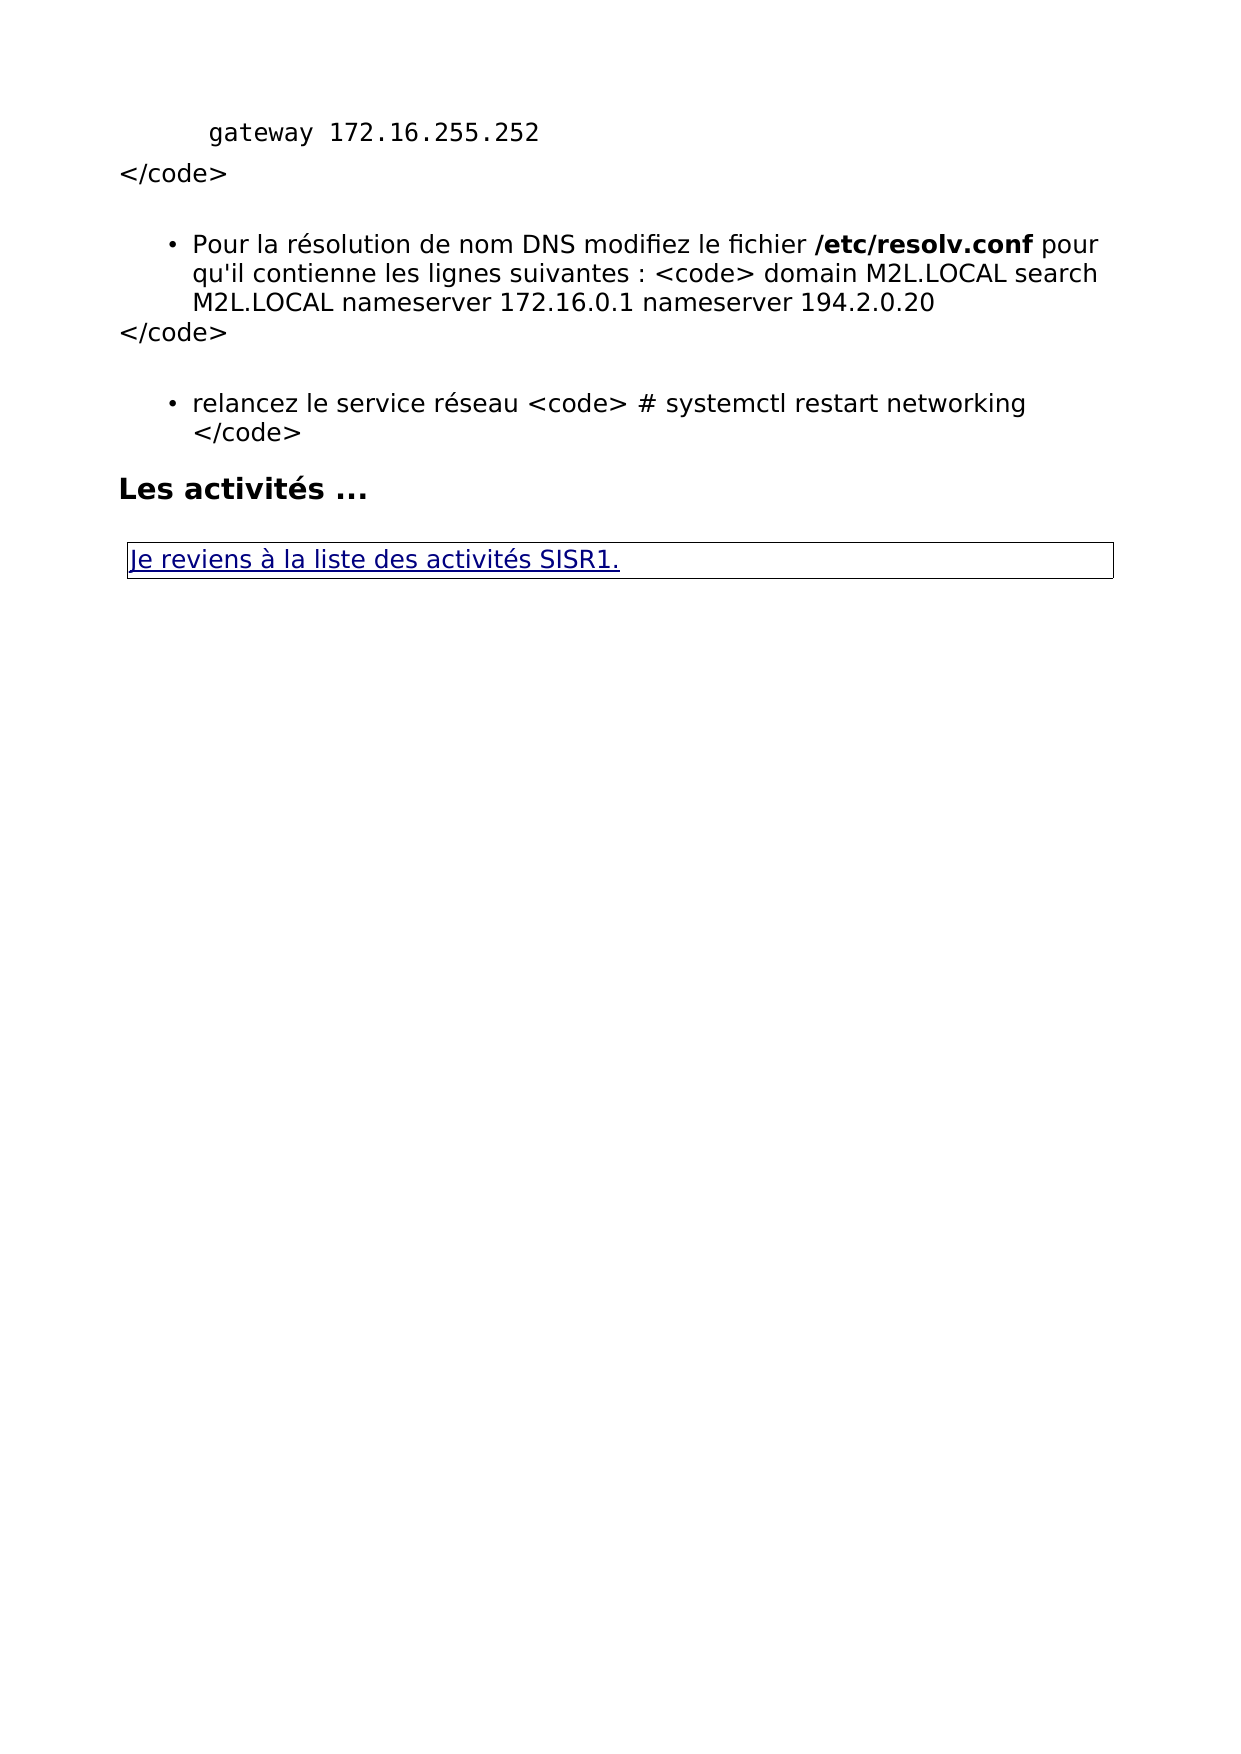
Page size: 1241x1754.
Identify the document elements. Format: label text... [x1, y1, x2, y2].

text </code> [118, 318, 1122, 347]
text gateway 172.16.255.252 [118, 118, 1122, 147]
list relancez le service réseau <code> # systemctl restart networking </code> [177, 389, 1122, 447]
list Pour la résolution de nom DNS modifiez le fichier /etc/resolv.conf pour qu'il contienne les lignes suivantes : <code> domain M2L.LOCAL search M2L.LOCAL nameserver 172.16.0.1 nameserver 194.2.0.20 [177, 230, 1122, 318]
subtitle Les activités ... [118, 472, 1122, 506]
table_header Je reviens à la liste des activités SISR1. [128, 543, 1113, 577]
text </code> [118, 159, 1122, 188]
